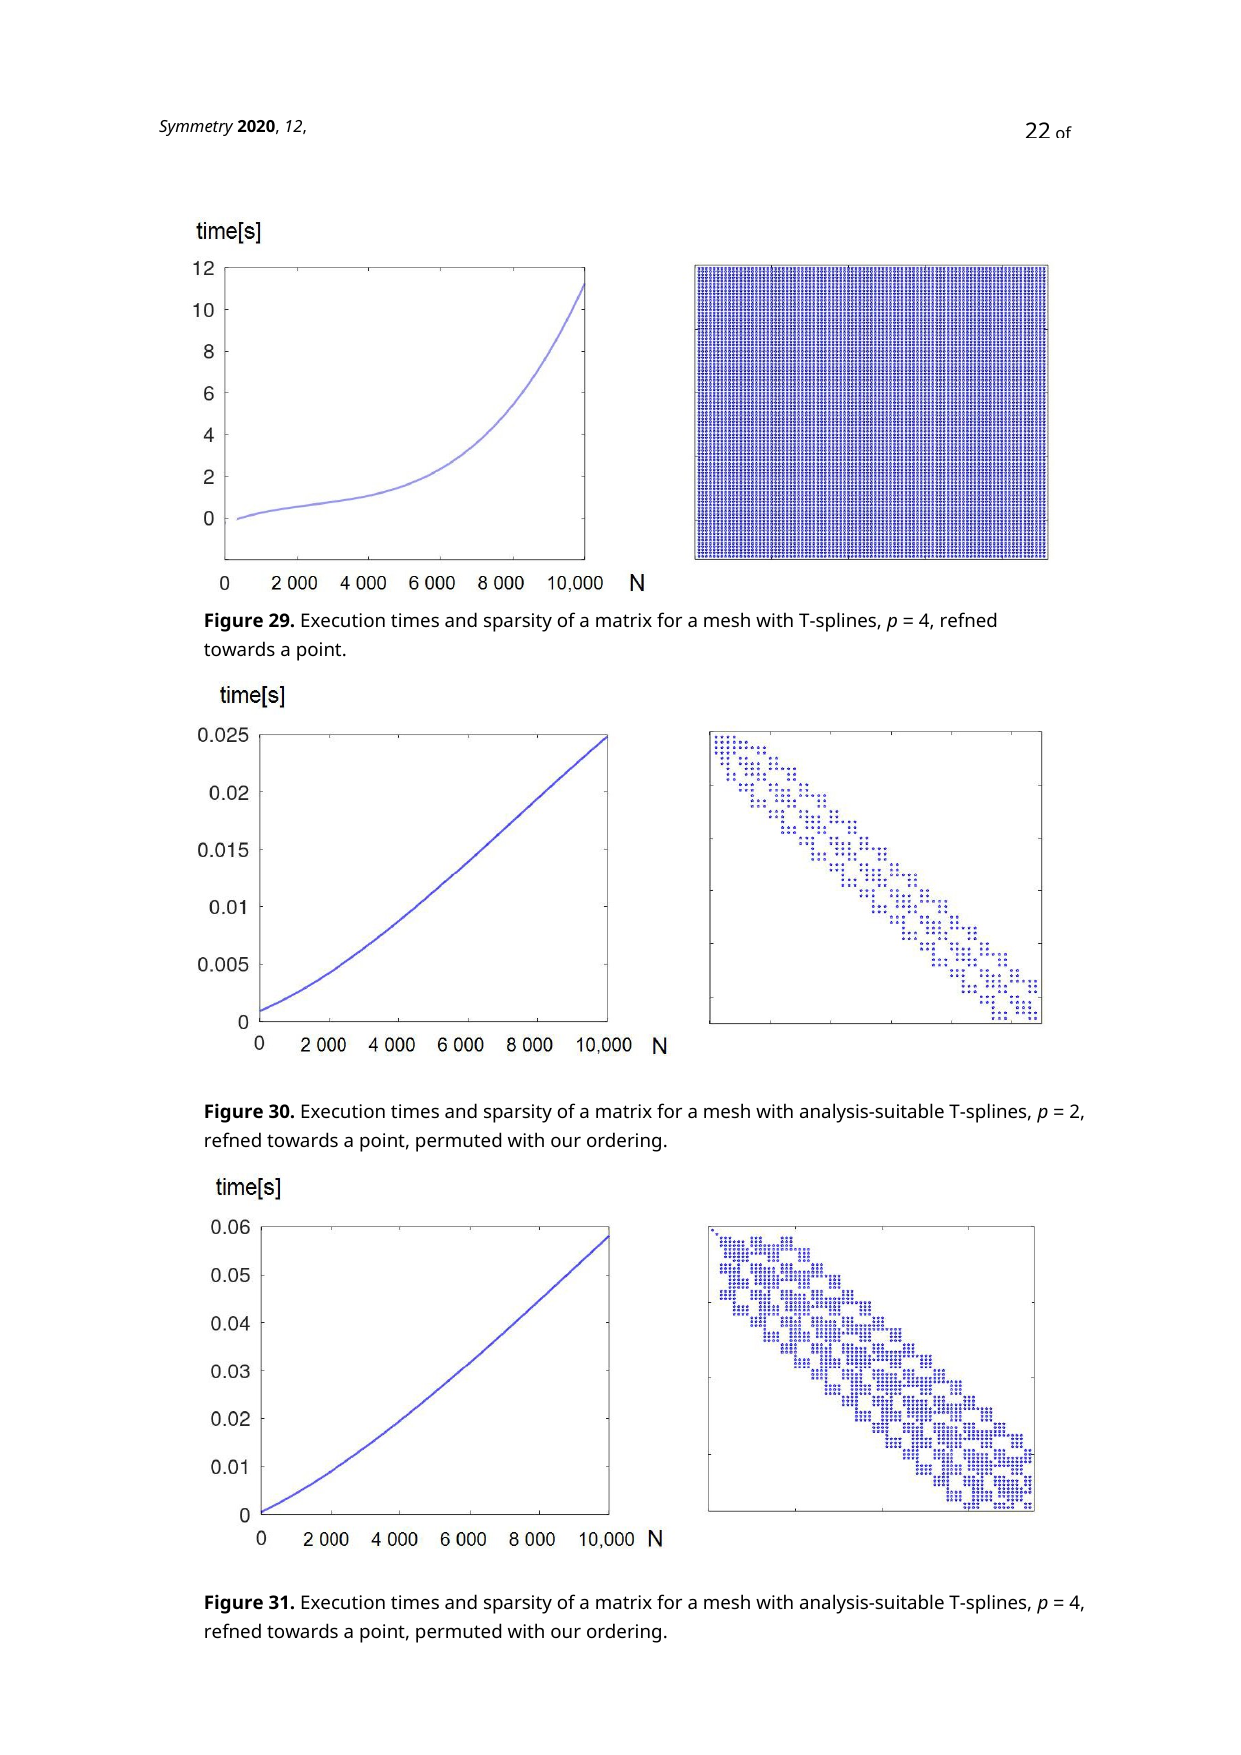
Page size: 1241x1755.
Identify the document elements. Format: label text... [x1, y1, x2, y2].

text Figure 31. Execution times and sparsity of a matrix for a mesh with analysis-suitable T-splines, p = 4, refned towards a point, permuted with our ordering. [204, 1589, 1089, 1644]
text Figure 30. Execution times and sparsity of a matrix for a mesh with analysis-suitable T-splines, p = 2, refned towards a point, permuted with our ordering. [204, 1098, 1089, 1153]
text Figure 29. Execution times and sparsity of a matrix for a mesh with T-splines, p = 4, refned towards a point. [204, 607, 1035, 662]
